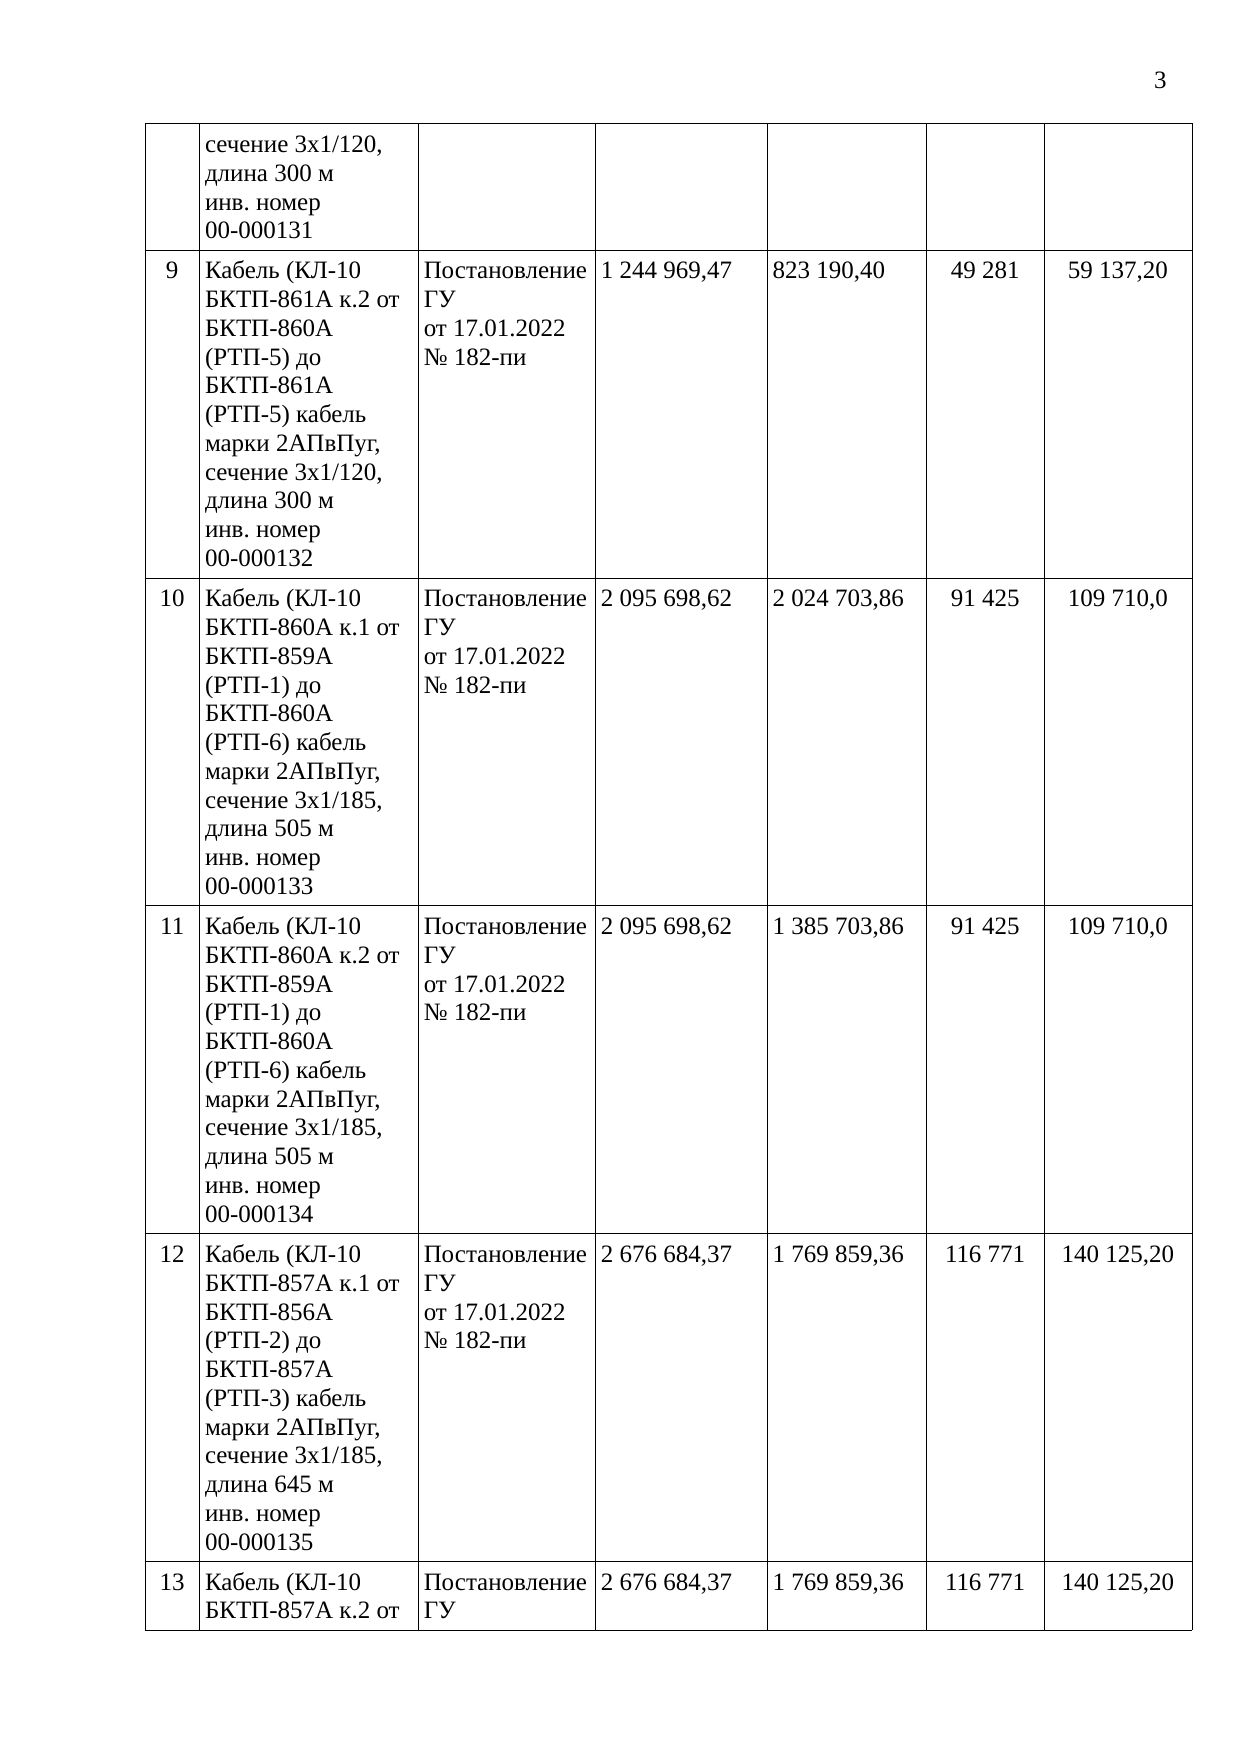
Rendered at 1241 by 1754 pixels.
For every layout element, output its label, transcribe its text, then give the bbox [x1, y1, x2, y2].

table_cell 49 281 [927, 251, 1044, 578]
table_cell 9 [146, 251, 199, 578]
table_cell Постановление ГУ от 17.01.2022 № 182-пи [419, 1234, 595, 1561]
table_cell 109 710,0 [1045, 579, 1192, 905]
table_cell 1 385 703,86 [768, 906, 926, 1233]
table_cell [768, 124, 926, 250]
table_cell 2 024 703,86 [768, 579, 926, 905]
table_cell Кабель (КЛ-10 БКТП-857А к.2 от [200, 1562, 418, 1630]
table_cell Постановление ГУ от 17.01.2022 № 182-пи [419, 906, 595, 1233]
table_cell 1 769 859,36 [768, 1234, 926, 1561]
table_cell Кабель (КЛ-10 БКТП-857А к.1 от БКТП-856А (РТП-2) до БКТП-857А (РТП-3) кабель марки 2АПвПуг, сечение 3х1/185, длина 645 м инв. номер 00-000135 [200, 1234, 418, 1561]
table_cell 10 [146, 579, 199, 905]
table_cell Постановление ГУ от 17.01.2022 № 182-пи [419, 251, 595, 578]
table_cell 116 771 [927, 1234, 1044, 1561]
table_cell [596, 124, 767, 250]
table_cell сечение 3х1/120, длина 300 м инв. номер 00-000131 [200, 124, 418, 250]
table_cell Кабель (КЛ-10 БКТП-860А к.2 от БКТП-859А (РТП-1) до БКТП-860А (РТП-6) кабель марки 2АПвПуг, сечение 3х1/185, длина 505 м инв. номер 00-000134 [200, 906, 418, 1233]
table_cell 12 [146, 1234, 199, 1561]
table_cell 1 244 969,47 [596, 251, 767, 578]
table_cell Постановление ГУ от 17.01.2022 № 182-пи [419, 579, 595, 905]
table_cell 2 676 684,37 [596, 1234, 767, 1561]
table_cell Кабель (КЛ-10 БКТП-861А к.2 от БКТП-860А (РТП-5) до БКТП-861А (РТП-5) кабель марки 2АПвПуг, сечение 3х1/120, длина 300 м инв. номер 00-000132 [200, 251, 418, 578]
table_cell 59 137,20 [1045, 251, 1192, 578]
table_cell 2 676 684,37 [596, 1562, 767, 1630]
table_cell 13 [146, 1562, 199, 1630]
table_cell 140 125,20 [1045, 1234, 1192, 1561]
table_cell 823 190,40 [768, 251, 926, 578]
table_cell Кабель (КЛ-10 БКТП-860А к.1 от БКТП-859А (РТП-1) до БКТП-860А (РТП-6) кабель марки 2АПвПуг, сечение 3х1/185, длина 505 м инв. номер 00-000133 [200, 579, 418, 905]
table_cell Постановление ГУ [419, 1562, 595, 1630]
table_cell [927, 124, 1044, 250]
table_cell [419, 124, 595, 250]
table_cell 2 095 698,62 [596, 579, 767, 905]
table_cell 91 425 [927, 906, 1044, 1233]
table_cell 91 425 [927, 579, 1044, 905]
table_cell [146, 124, 199, 250]
table_cell 1 769 859,36 [768, 1562, 926, 1630]
table_cell 11 [146, 906, 199, 1233]
table_cell 116 771 [927, 1562, 1044, 1630]
table_cell [1045, 124, 1192, 250]
table_cell 2 095 698,62 [596, 906, 767, 1233]
table_cell 109 710,0 [1045, 906, 1192, 1233]
table_cell 140 125,20 [1045, 1562, 1192, 1630]
